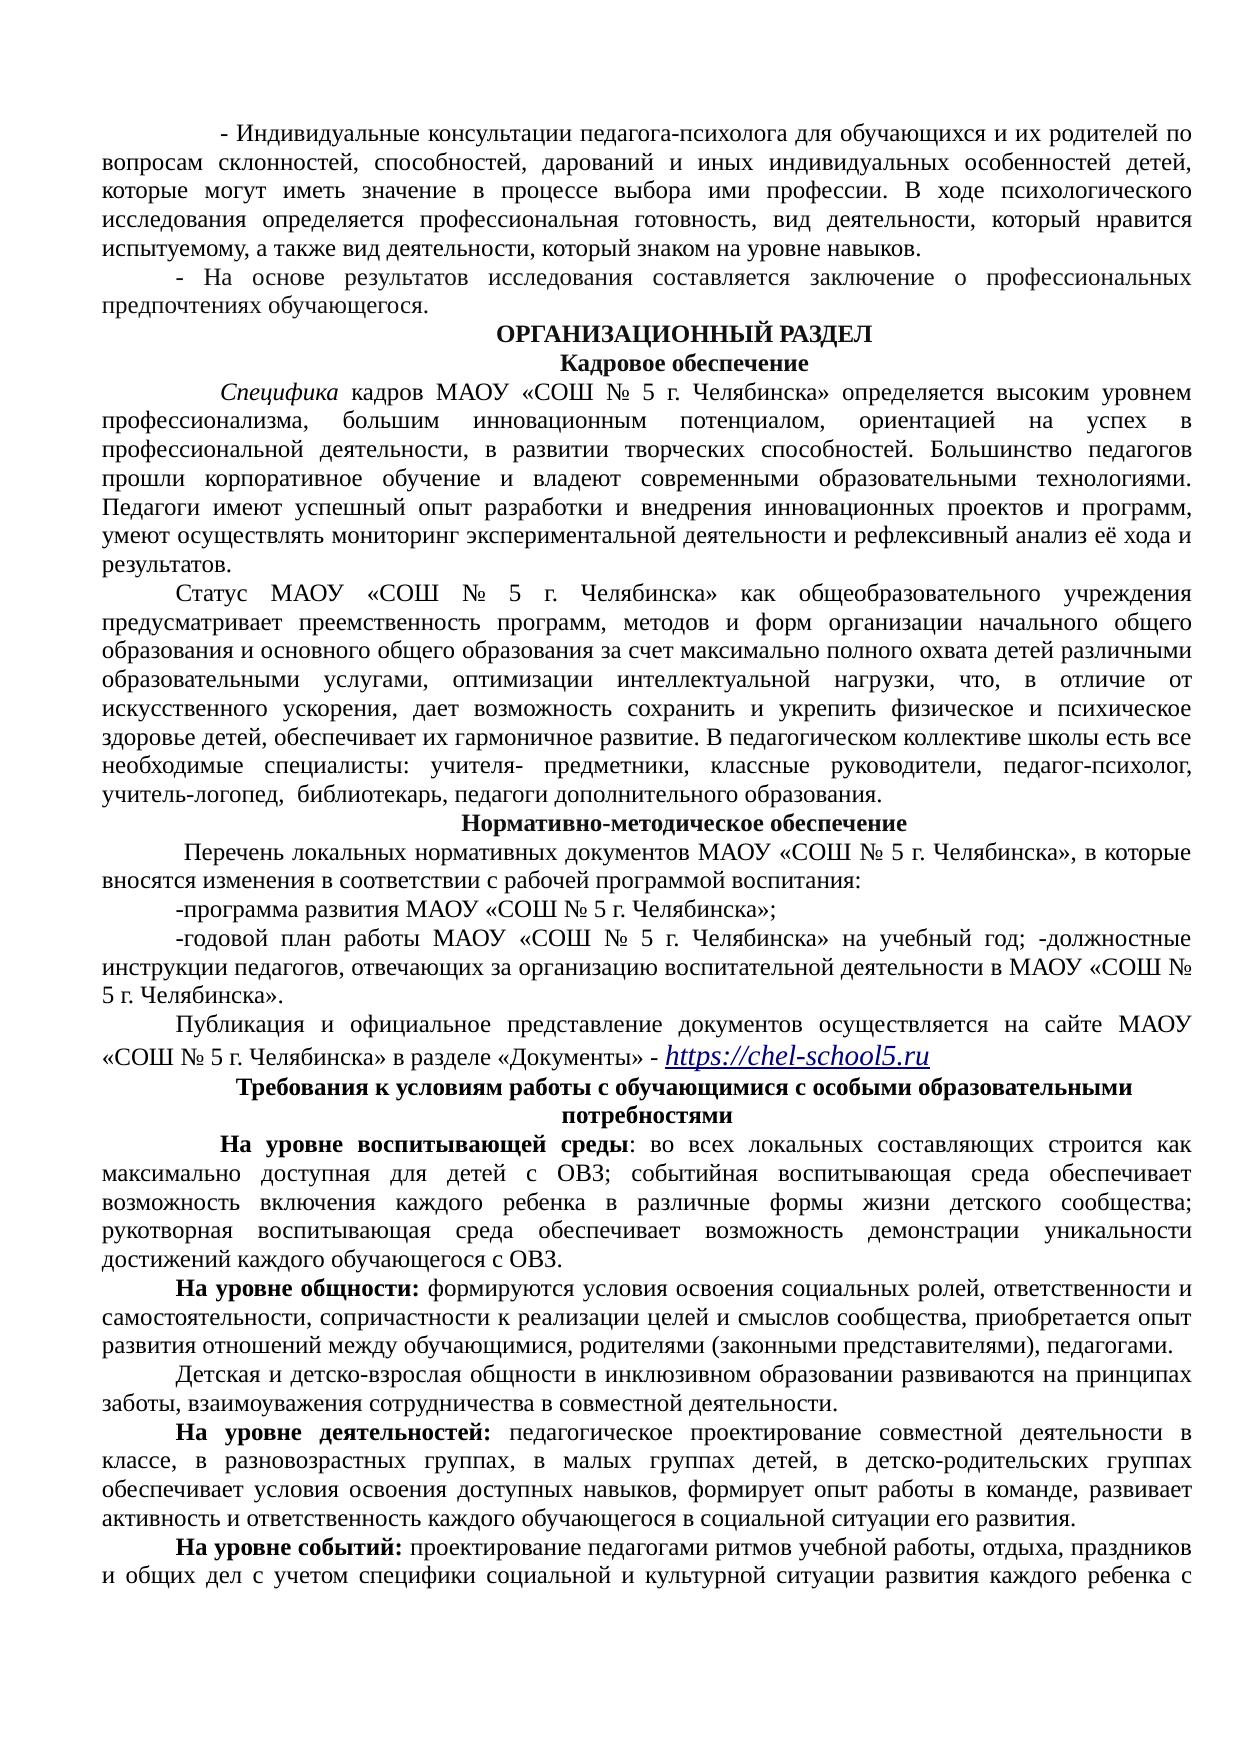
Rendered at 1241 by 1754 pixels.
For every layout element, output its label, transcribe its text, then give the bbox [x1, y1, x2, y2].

text - На основе результатов исследования составляется заключение о профессиональных предпочтениях обучающегося. [102, 262, 1193, 319]
text Требования к условиям работы с обучающимися с особыми образовательными потребностями [102, 1072, 1193, 1129]
text -программа развития МАОУ «СОШ № 5 г. Челябинска»; [102, 894, 1193, 923]
text -годовой план работы МАОУ «СОШ № 5 г. Челябинска» на учебный год; -должностные инструкции педагогов, отвечающих за организацию воспитательной деятельности в МАОУ «СОШ № 5 г. Челябинска». [102, 923, 1193, 1009]
text Кадровое обеспечение [102, 348, 1193, 377]
text Статус МАОУ «СОШ № 5 г. Челябинска» как общеобразовательного учреждения предусматривает преемственность программ, методов и форм организации начального общего образования и основного общего образования за счет максимально полного охвата детей различными образовательными услугами, оптимизации интеллектуальной нагрузки, что, в отличие от искусственного ускорения, дает возможность сохранить и укрепить физическое и психическое здоровье детей, обеспечивает их гармоничное развитие. В педагогическом коллективе школы есть все необходимые специалисты: учителя- предметники, классные руководители, педагог-психолог, учитель-логопед, библиотекарь, педагоги дополнительного образования. [102, 578, 1193, 808]
text Специфика кадров МАОУ «СОШ № 5 г. Челябинска» определяется высоким уровнем профессионализма, большим инновационным потенциалом, ориентацией на успех в профессиональной деятельности, в развитии творческих способностей. Большинство педагогов прошли корпоративное обучение и владеют современными образовательными технологиями. Педагоги имеют успешный опыт разработки и внедрения инновационных проектов и программ, умеют осуществлять мониторинг экспериментальной деятельности и рефлексивный анализ её хода и результатов. [102, 377, 1193, 578]
text ОРГАНИЗАЦИОННЫЙ РАЗДЕЛ [102, 319, 1193, 348]
text Детская и детско-взрослая общности в инклюзивном образовании развиваются на принципах заботы, взаимоуважения сотрудничества в совместной деятельности. [102, 1359, 1193, 1417]
text Перечень локальных нормативных документов МАОУ «СОШ № 5 г. Челябинска», в которые вносятся изменения в соответствии с рабочей программой воспитания: [102, 837, 1193, 894]
text На уровне воспитывающей среды: во всех локальных составляющих строится как максимально доступная для детей с ОВЗ; событийная воспитывающая среда обеспечивает возможность включения каждого ребенка в различные формы жизни детского сообщества; рукотворная воспитывающая среда обеспечивает возможность демонстрации уникальности достижений каждого обучающегося с ОВЗ. [102, 1129, 1193, 1273]
text Публикация и официальное представление документов осуществляется на сайте МАОУ «СОШ № 5 г. Челябинска» в разделе «Документы» - https://chel-school5.ru [102, 1009, 1193, 1072]
text - Индивидуальные консультации педагога-психолога для обучающихся и их родителей по вопросам склонностей, способностей, дарований и иных индивидуальных особенностей детей, которые могут иметь значение в процессе выбора ими профессии. В ходе психологического исследования определяется профессиональная готовность, вид деятельности, который нравится испытуемому, а также вид деятельности, который знаком на уровне навыков. [102, 118, 1193, 262]
text Нормативно-методическое обеспечение [102, 808, 1193, 837]
text На уровне событий: проектирование педагогами ритмов учебной работы, отдыха, праздников и общих дел с учетом специфики социальной и культурной ситуации развития каждого ребенка с [102, 1532, 1193, 1589]
text На уровне общности: формируются условия освоения социальных ролей, ответственности и самостоятельности, сопричастности к реализации целей и смыслов сообщества, приобретается опыт развития отношений между обучающимися, родителями (законными представителями), педагогами. [102, 1273, 1193, 1359]
text На уровне деятельностей: педагогическое проектирование совместной деятельности в классе, в разновозрастных группах, в малых группах детей, в детско-родительских группах обеспечивает условия освоения доступных навыков, формирует опыт работы в команде, развивает активность и ответственность каждого обучающегося в социальной ситуации его развития. [102, 1417, 1193, 1532]
